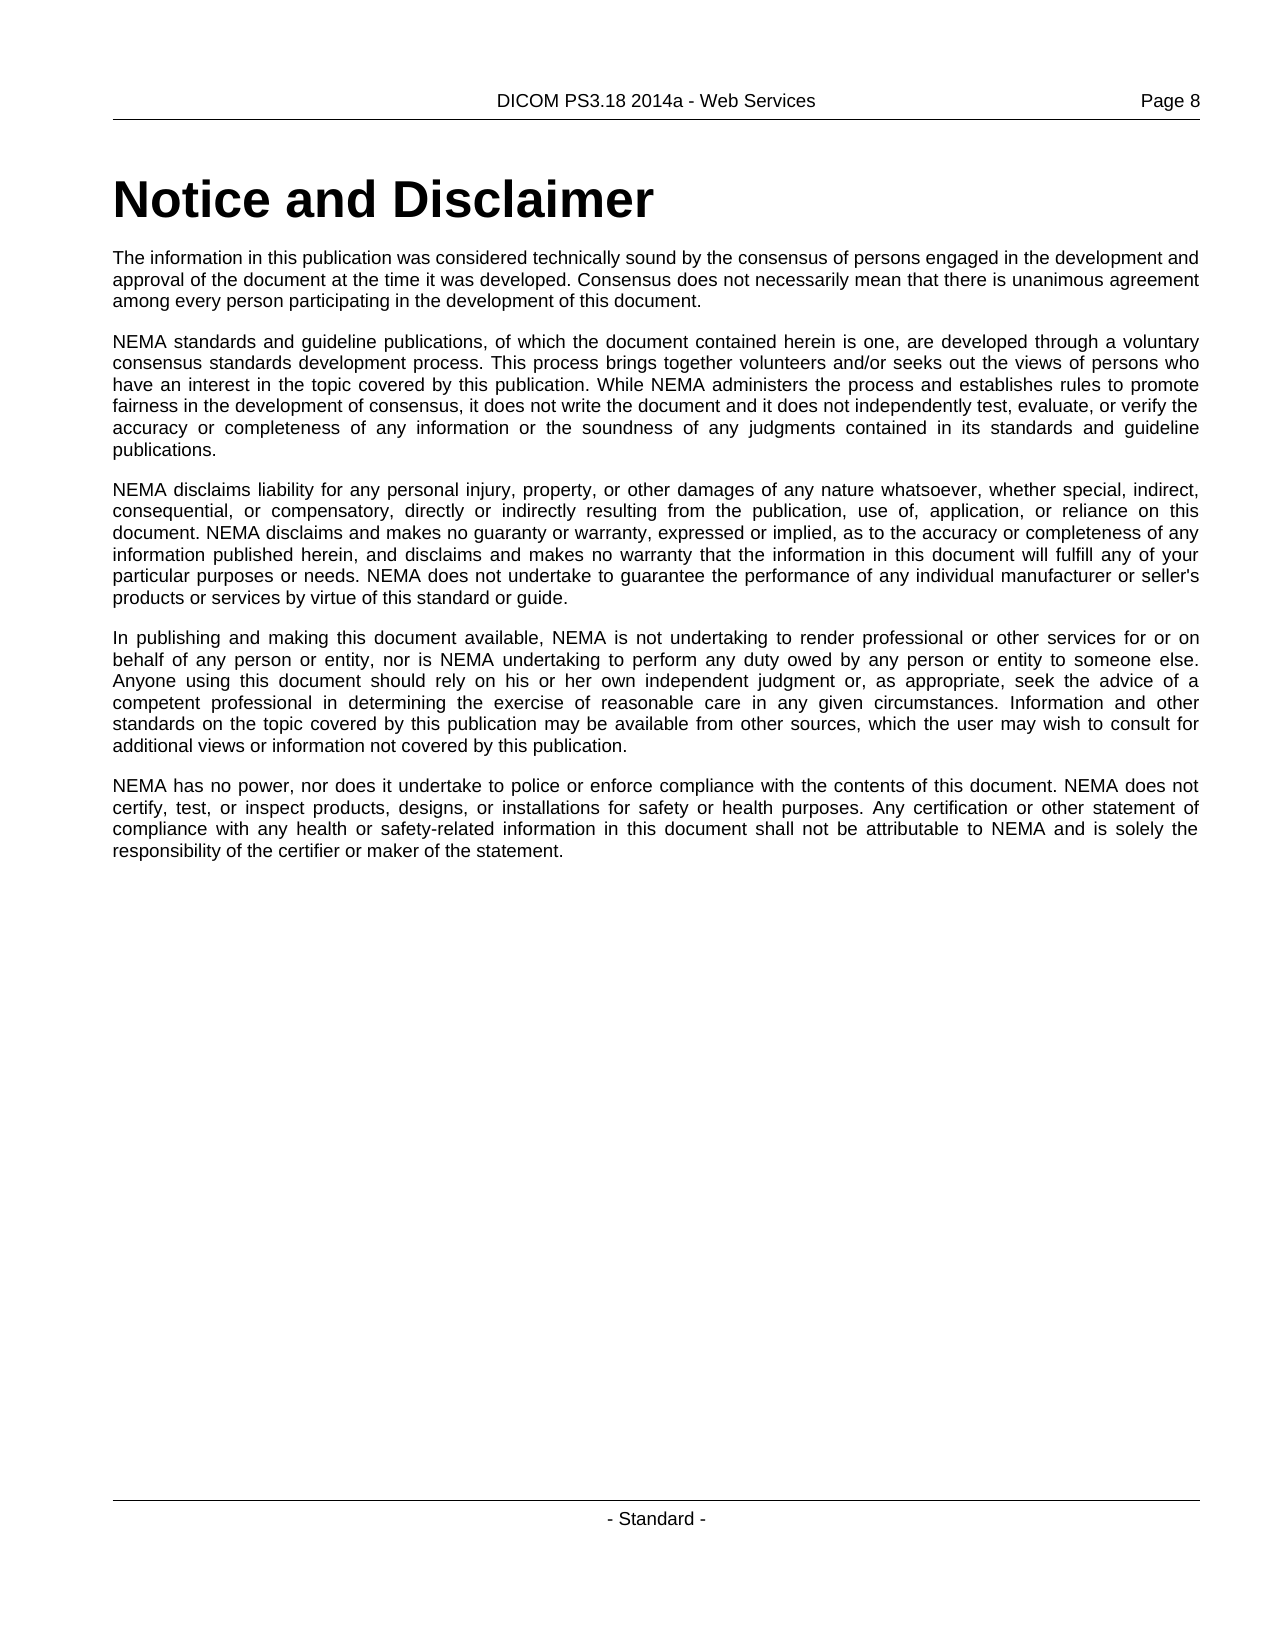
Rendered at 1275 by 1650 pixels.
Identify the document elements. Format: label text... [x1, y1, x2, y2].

text In publishing and making this document available, NEMA is not undertaking to render professional or other services for or on behalf of any person or entity, nor is NEMA undertaking to perform any duty owed by any person or entity to someone else. Anyone using this document should rely on his or her own independent judgment or, as appropriate, seek the advice of a competent professional in determining the exercise of reasonable care in any given circumstances. Information and other standards on the topic covered by this publication may be available from other sources, which the user may wish to consult for additional views or information not covered by this publication. [112, 627, 1200, 756]
text Notice and Disclaimer [112, 169, 1200, 228]
text NEMA disclaims liability for any personal injury, property, or other damages of any nature whatsoever, whether special, indirect, consequential, or compensatory, directly or indirectly resulting from the publication, use of, application, or reliance on this document. NEMA disclaims and makes no guaranty or warranty, expressed or implied, as to the accuracy or completeness of any information published herein, and disclaims and makes no warranty that the information in this document will fulfill any of your particular purposes or needs. NEMA does not undertake to guarantee the performance of any individual manufacturer or seller's products or services by virtue of this standard or guide. [112, 479, 1200, 608]
text The information in this publication was considered technically sound by the consensus of persons engaged in the development and approval of the document at the time it was developed. Consensus does not necessarily mean that there is unanimous agreement among every person participating in the development of this document. [112, 247, 1200, 312]
text NEMA has no power, nor does it undertake to police or enforce compliance with the contents of this document. NEMA does not certify, test, or inspect products, designs, or installations for safety or health purposes. Any certification or other statement of compliance with any health or safety-related information in this document shall not be attributable to NEMA and is solely the responsibility of the certifier or maker of the statement. [112, 775, 1200, 861]
text NEMA standards and guideline publications, of which the document contained herein is one, are developed through a voluntary consensus standards development process. This process brings together volunteers and/or seeks out the views of persons who have an interest in the topic covered by this publication. While NEMA administers the process and establishes rules to promote fairness in the development of consensus, it does not write the document and it does not independently test, evaluate, or verify the accuracy or completeness of any information or the soundness of any judgments contained in its standards and guideline publications. [112, 331, 1200, 460]
